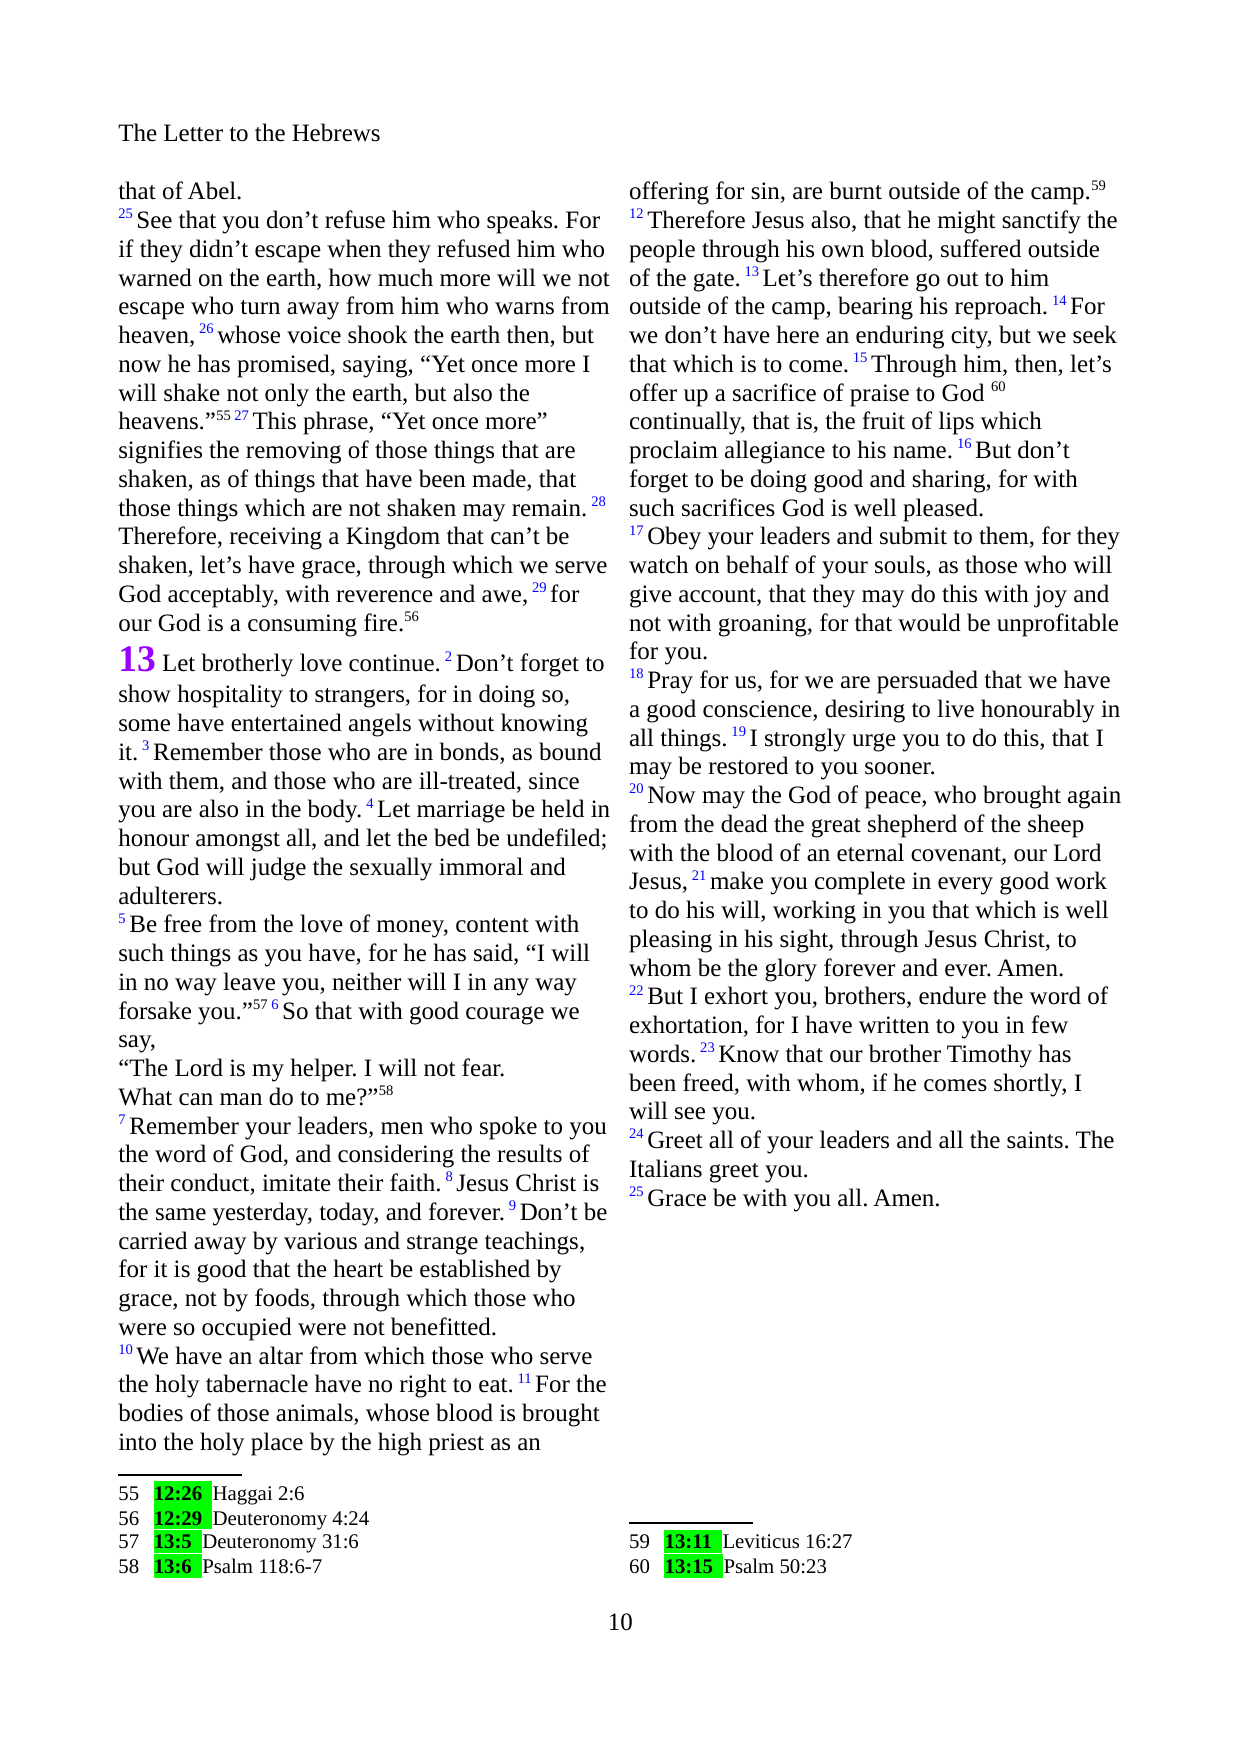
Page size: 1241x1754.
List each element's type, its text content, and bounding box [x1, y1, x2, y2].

text 25 Grace be with you all. Amen. [629, 1183, 1122, 1211]
text 22 But I exhort you, brothers, endure the word of exhortation, for I have written to you in few words. 23 Know that our brother Timothy has been freed, with whom, if he comes shortly, I will see you. [629, 981, 1122, 1125]
text 13:6 Psalm 118:6-7 [118, 1553, 611, 1578]
text 10 We have an altar from which those who serve the holy tabernacle have no right to eat. 11 For the bodies of those animals, whose blood is brought into the holy place by the high priest as an [118, 1341, 611, 1456]
text that of Abel. [118, 176, 611, 205]
text 24 Greet all of your leaders and all the saints. The Italians greet you. [629, 1125, 1122, 1183]
text 7 Remember your leaders, men who spoke to you the word of God, and considering the results of their conduct, imitate their faith. 8 Jesus Christ is the same yesterday, today, and forever. 9 Don’t be carried away by various and strange teachings, for it is good that the heart be established by grace, not by foods, through which those who were so occupied were not benefitted. [118, 1111, 611, 1341]
text What can man do to me?” [118, 1082, 611, 1111]
text 20 Now may the God of peace, who brought again from the dead the great shepherd of the sheep with the blood of an eternal covenant, our Lord Jesus, 21 make you complete in every good work to do his will, working in you that which is well pleasing in his sight, through Jesus Christ, to whom be the glory forever and ever. Amen. [629, 780, 1122, 981]
text offering for sin, are burnt outside of the camp. 12 Therefore Jesus also, that he might sanctify the people through his own blood, suffered outside of the gate. 13 Let’s therefore go out to him outside of the camp, bearing his reproach. 14 For we don’t have here an enduring city, but we seek that which is to come. 15 Through him, then, let’s offer up a sacrifice of praise to God continually, that is, the fruit of lips which proclaim allegiance to his name. 16 But don’t forget to be doing good and sharing, for with such sacrifices God is well pleased. [629, 176, 1122, 521]
text 18 Pray for us, for we are persuaded that we have a good conscience, desiring to live honourably in all things. 19 I strongly urge you to do this, that I may be restored to you sooner. [629, 665, 1122, 780]
text 12:26 Haggai 2:6 [212, 1481, 611, 1505]
text 25 See that you don’t refuse him who speaks. For if they didn’t escape when they refused him who warned on the earth, how much more will we not escape who turn away from him who warns from heaven, 26 whose voice shook the earth then, but now he has promised, saying, “Yet once more I will shake not only the earth, but also the heavens.” 27 This phrase, “Yet once more” signifies the removing of those things that are shaken, as of things that have been made, that those things which are not shaken may remain. 28 Therefore, receiving a Kingdom that can’t be shaken, let’s have grace, through which we serve God acceptably, with reverence and awe, 29 for our God is a consuming fire. [118, 205, 611, 636]
text “The Lord is my helper. I will not fear. [118, 1053, 611, 1082]
text 13:11 Leviticus 16:27 [629, 1529, 1122, 1553]
text 12:29 Deuteronomy 4:24 [212, 1505, 611, 1529]
text 17 Obey your leaders and submit to them, for they watch on behalf of your souls, as those who will give account, that they may do this with joy and not with groaning, for that would be unprofitable for you. [629, 521, 1122, 665]
text 5 Be free from the love of money, content with such things as you have, for he has said, “I will in no way leave you, neither will I in any way forsake you.” 6 So that with good courage we say, [118, 909, 611, 1053]
text 12:29 Deuteronomy 4:24 [118, 1505, 154, 1529]
text 12:26 Haggai 2:6 [118, 1481, 154, 1505]
text 13 Let brotherly love continue. 2 Don’t forget to show hospitality to strangers, for in doing so, some have entertained angels without knowing it. 3 Remember those who are in bonds, as bound with them, and those who are ill-treated, since you are also in the body. 4 Let marriage be held in honour amongst all, and let the bed be undefiled; but God will judge the sexually immoral and adulterers. [118, 636, 611, 909]
text 13:5 Deuteronomy 31:6 [118, 1529, 611, 1553]
text 13:15 Psalm 50:23 [629, 1553, 1122, 1578]
